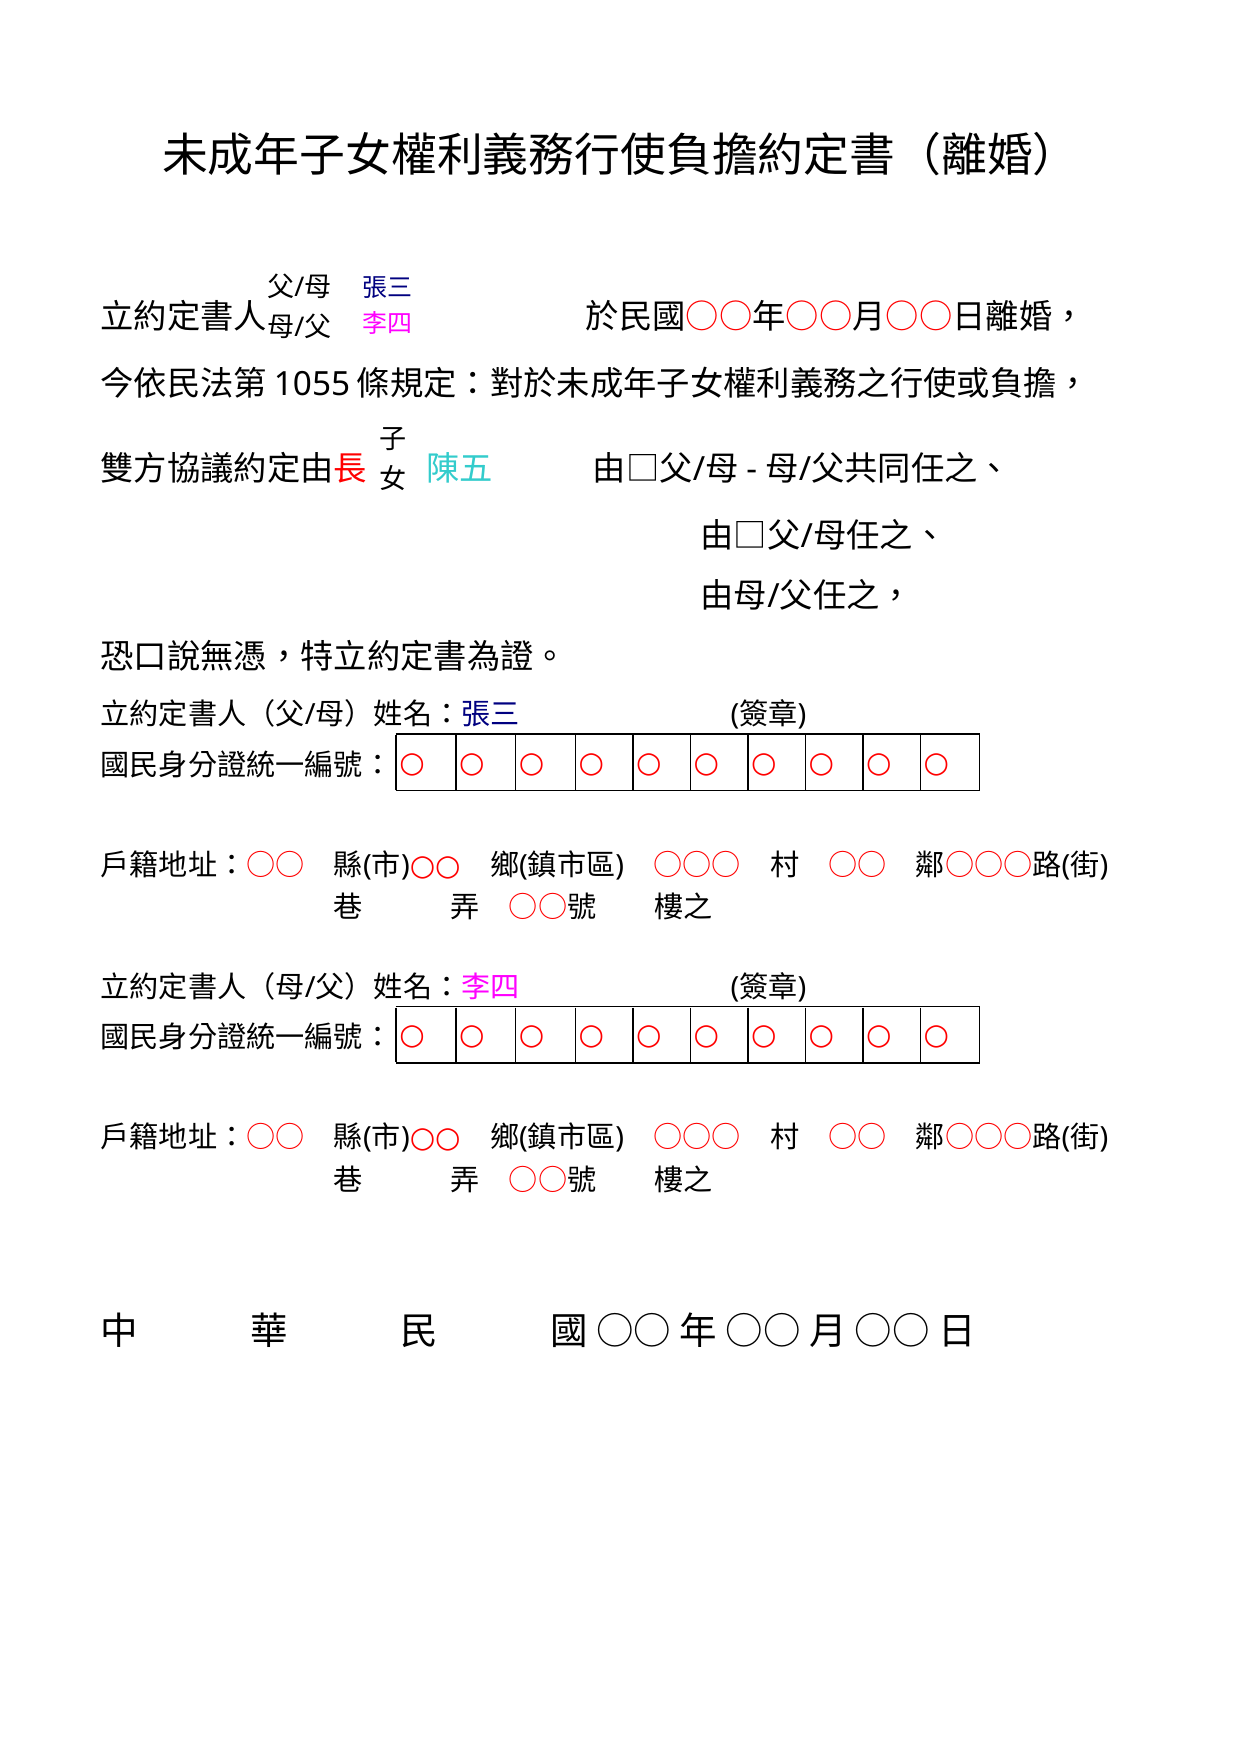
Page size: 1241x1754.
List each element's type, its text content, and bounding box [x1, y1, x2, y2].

table_header 國民身分證統一編號： [98, 733, 396, 790]
table_header ○ [516, 1007, 575, 1062]
table_header ○ [397, 735, 455, 790]
text 恐口說無憑，特立約定書為證。 [100, 630, 1140, 678]
table_header ○ [576, 1007, 633, 1062]
text 張三 [362, 267, 557, 303]
table_header ○ [634, 1007, 690, 1062]
text 立約定書人（父/母）姓名：張三 (簽章) [100, 691, 1140, 733]
text 中 華 民 國 ○○ 年 ○○ 月 ○○ 日 [100, 1301, 1140, 1355]
table_header ○ [691, 735, 747, 790]
table_header ○ [749, 1007, 805, 1062]
table_header ○ [397, 1007, 456, 1062]
table_header ○ [921, 735, 979, 790]
table_header ○ [457, 1007, 515, 1062]
text 巷 弄 ○○號 樓之 [100, 1156, 1140, 1198]
text 立約定書人父/母母/父 於民國○○年○○月○○日離婚， [100, 265, 347, 344]
text 立約定書人父/母母/父 於民國○○年○○月○○日離婚， [572, 265, 1140, 344]
table_header ○ [457, 735, 515, 790]
text 由母/父任之， [100, 569, 1140, 618]
text 立約定書人（母/父）姓名：李四 (簽章) [100, 963, 1140, 1006]
table_header ○ [921, 1007, 979, 1062]
table_header 國民身分證統一編號： [98, 1006, 396, 1062]
table_header ○ [864, 1007, 920, 1062]
table_header ○ [516, 735, 575, 790]
table_header ○ [864, 735, 920, 790]
text 戶籍地址：○○ 縣(市)○○ 鄉(鎮市區) ○○○ 村 ○○ 鄰○○○路(街) [100, 1114, 1140, 1156]
text 今依民法第1055條規定：對於未成年子女權利義務之行使或負擔， [100, 356, 1140, 405]
table_header ○ [691, 1007, 748, 1062]
text 巷 弄 ○○號 樓之 [100, 884, 1140, 926]
text 戶籍地址：○○ 縣(市)○○ 鄉(鎮市區) ○○○ 村 ○○ 鄰○○○路(街) [100, 841, 1140, 884]
table_header ○ [634, 735, 690, 790]
table_header ○ [806, 735, 862, 790]
table_header ○ [576, 735, 632, 790]
text 由□父/母任之、 [100, 508, 1140, 557]
table_header ○ [749, 735, 805, 790]
text 未成年子女權利義務行使負擔約定書（離婚） [100, 118, 1140, 184]
text 李四 [362, 303, 557, 339]
table_header ○ [806, 1007, 863, 1062]
text 雙方協議約定由長 子女 陳五 由□父/母 - 母/父共同任之、 [100, 417, 1140, 496]
